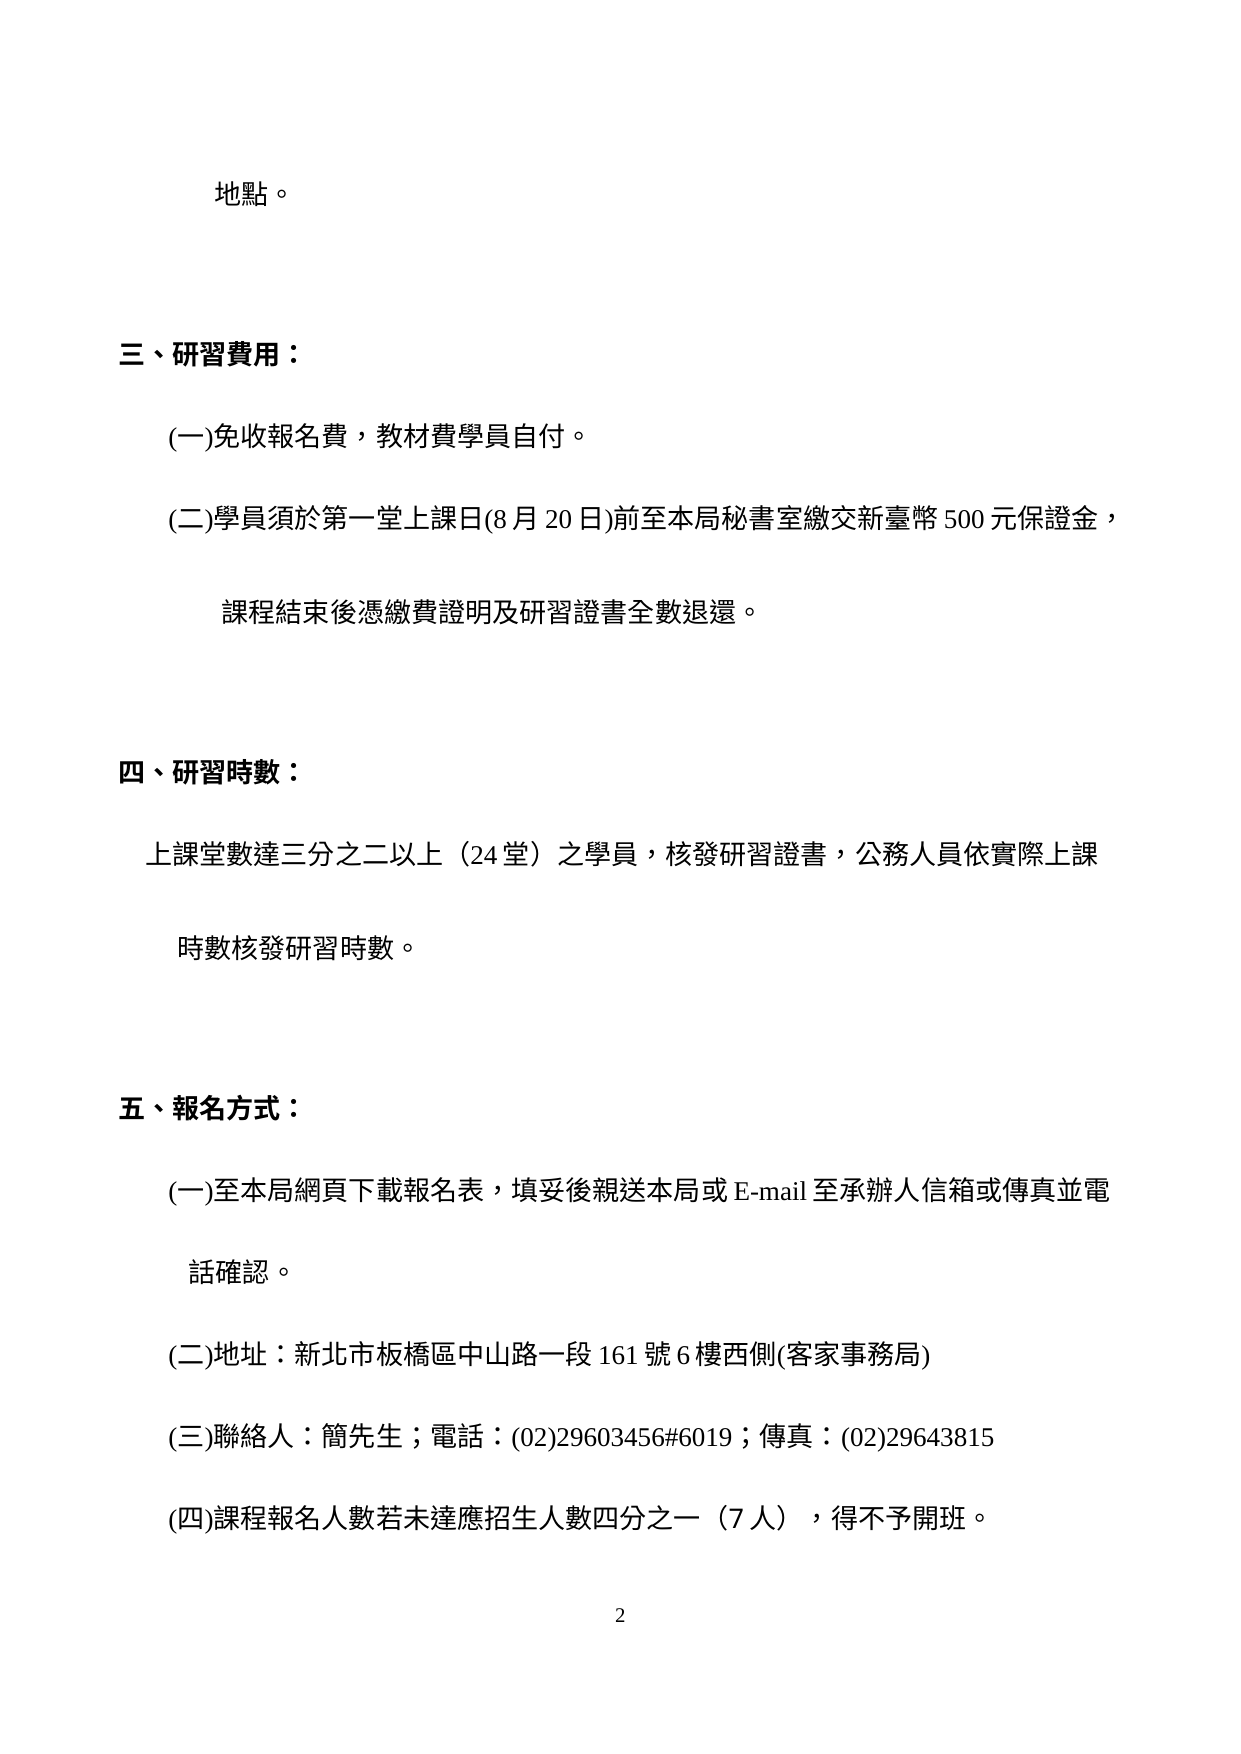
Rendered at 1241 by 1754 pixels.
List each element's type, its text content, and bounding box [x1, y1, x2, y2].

text (二)學員須於第一堂上課日(8月20日)前至本局秘書室繳交新臺幣500元保證金，課程結束後憑繳費證明及研習證書全數退還。 [168, 475, 1122, 631]
text 地點。 [168, 151, 1122, 213]
text 四、研習時數： [118, 729, 1122, 791]
text (一)免收報名費，教材費學員自付。 [168, 393, 1122, 456]
text (四)課程報名人數若未達應招生人數四分之一（7人），得不予開班。 [168, 1475, 1122, 1538]
text 上課堂數達三分之二以上（24堂）之學員，核發研習證書，公務人員依實際上課時數核發研習時數。 [118, 811, 1122, 967]
text (三)聯絡人：簡先生；電話：(02)29603456#6019；傳真：(02)29643815 [168, 1393, 1122, 1456]
text 五、報名方式： [118, 1065, 1122, 1127]
text 話確認。 [168, 1229, 1122, 1292]
text 三、研習費用： [118, 311, 1122, 373]
text (二)地址：新北市板橋區中山路一段161號6樓西側(客家事務局) [168, 1311, 1122, 1374]
text (一)至本局網頁下載報名表，填妥後親送本局或E-mail至承辦人信箱或傳真並電 [168, 1147, 1122, 1209]
